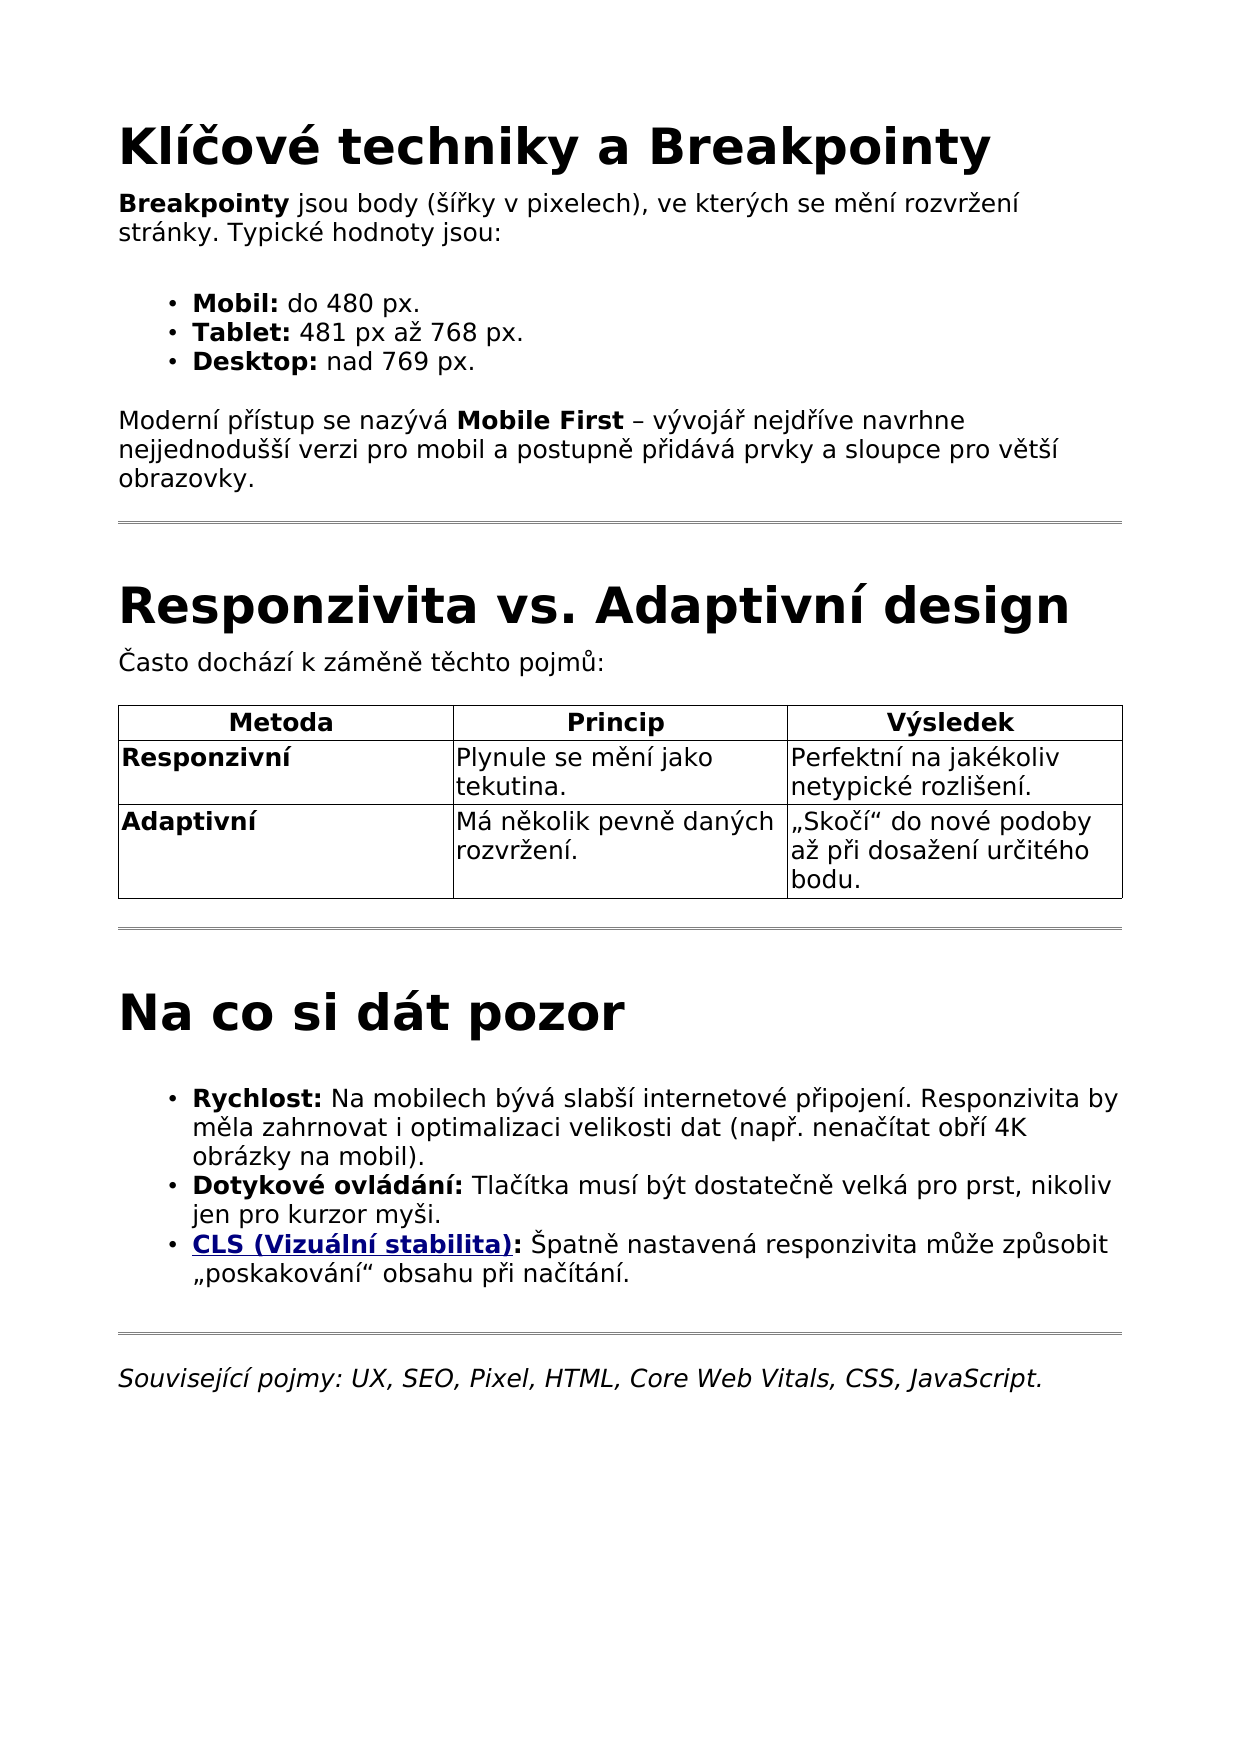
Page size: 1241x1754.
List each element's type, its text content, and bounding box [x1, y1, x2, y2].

list Rychlost: Na mobilech bývá slabší internetové připojení. Responzivita by měla zahrnovat i optimalizaci velikosti dat (např. nenačítat obří 4K obrázky na mobil). [177, 1084, 1122, 1171]
table_cell Responzivní [119, 741, 453, 804]
table_header Metoda [119, 706, 453, 740]
table_header Princip [454, 706, 787, 740]
list Dotykové ovládání: Tlačítka musí být dostatečně velká pro prst, nikoliv jen pro kurzor myši. [177, 1171, 1122, 1230]
subtitle Klíčové techniky a Breakpointy [118, 118, 1122, 176]
text Moderní přístup se nazývá Mobile First – vývojář nejdříve navrhne nejjednodušší verzi pro mobil a postupně přidává prvky a sloupce pro větší obrazovky. [118, 406, 1122, 494]
subtitle Responzivita vs. Adaptivní design [118, 577, 1122, 636]
list CLS (Vizuální stabilita): Špatně nastavená responzivita může způsobit „poskakování“ obsahu při načítání. [177, 1230, 1122, 1288]
table_cell Perfektní na jakékoliv netypické rozlišení. [788, 741, 1122, 804]
table_cell Adaptivní [119, 805, 453, 897]
table_cell „Skočí“ do nové podoby až při dosažení určitého bodu. [788, 805, 1122, 897]
text Breakpointy jsou body (šířky v pixelech), ve kterých se mění rozvržení stránky. Typické hodnoty jsou: [118, 189, 1122, 247]
table_header Výsledek [788, 706, 1122, 740]
list Mobil: do 480 px. [177, 289, 1122, 318]
list Desktop: nad 769 px. [177, 347, 1122, 377]
text Související pojmy: UX, SEO, Pixel, HTML, Core Web Vitals, CSS, JavaScript. [118, 1364, 1122, 1393]
list Tablet: 481 px až 768 px. [177, 318, 1122, 347]
text Často dochází k záměně těchto pojmů: [118, 648, 1122, 677]
table_cell Má několik pevně daných rozvržení. [454, 805, 787, 897]
subtitle Na co si dát pozor [118, 984, 1122, 1042]
table_cell Plynule se mění jako tekutina. [454, 741, 787, 804]
